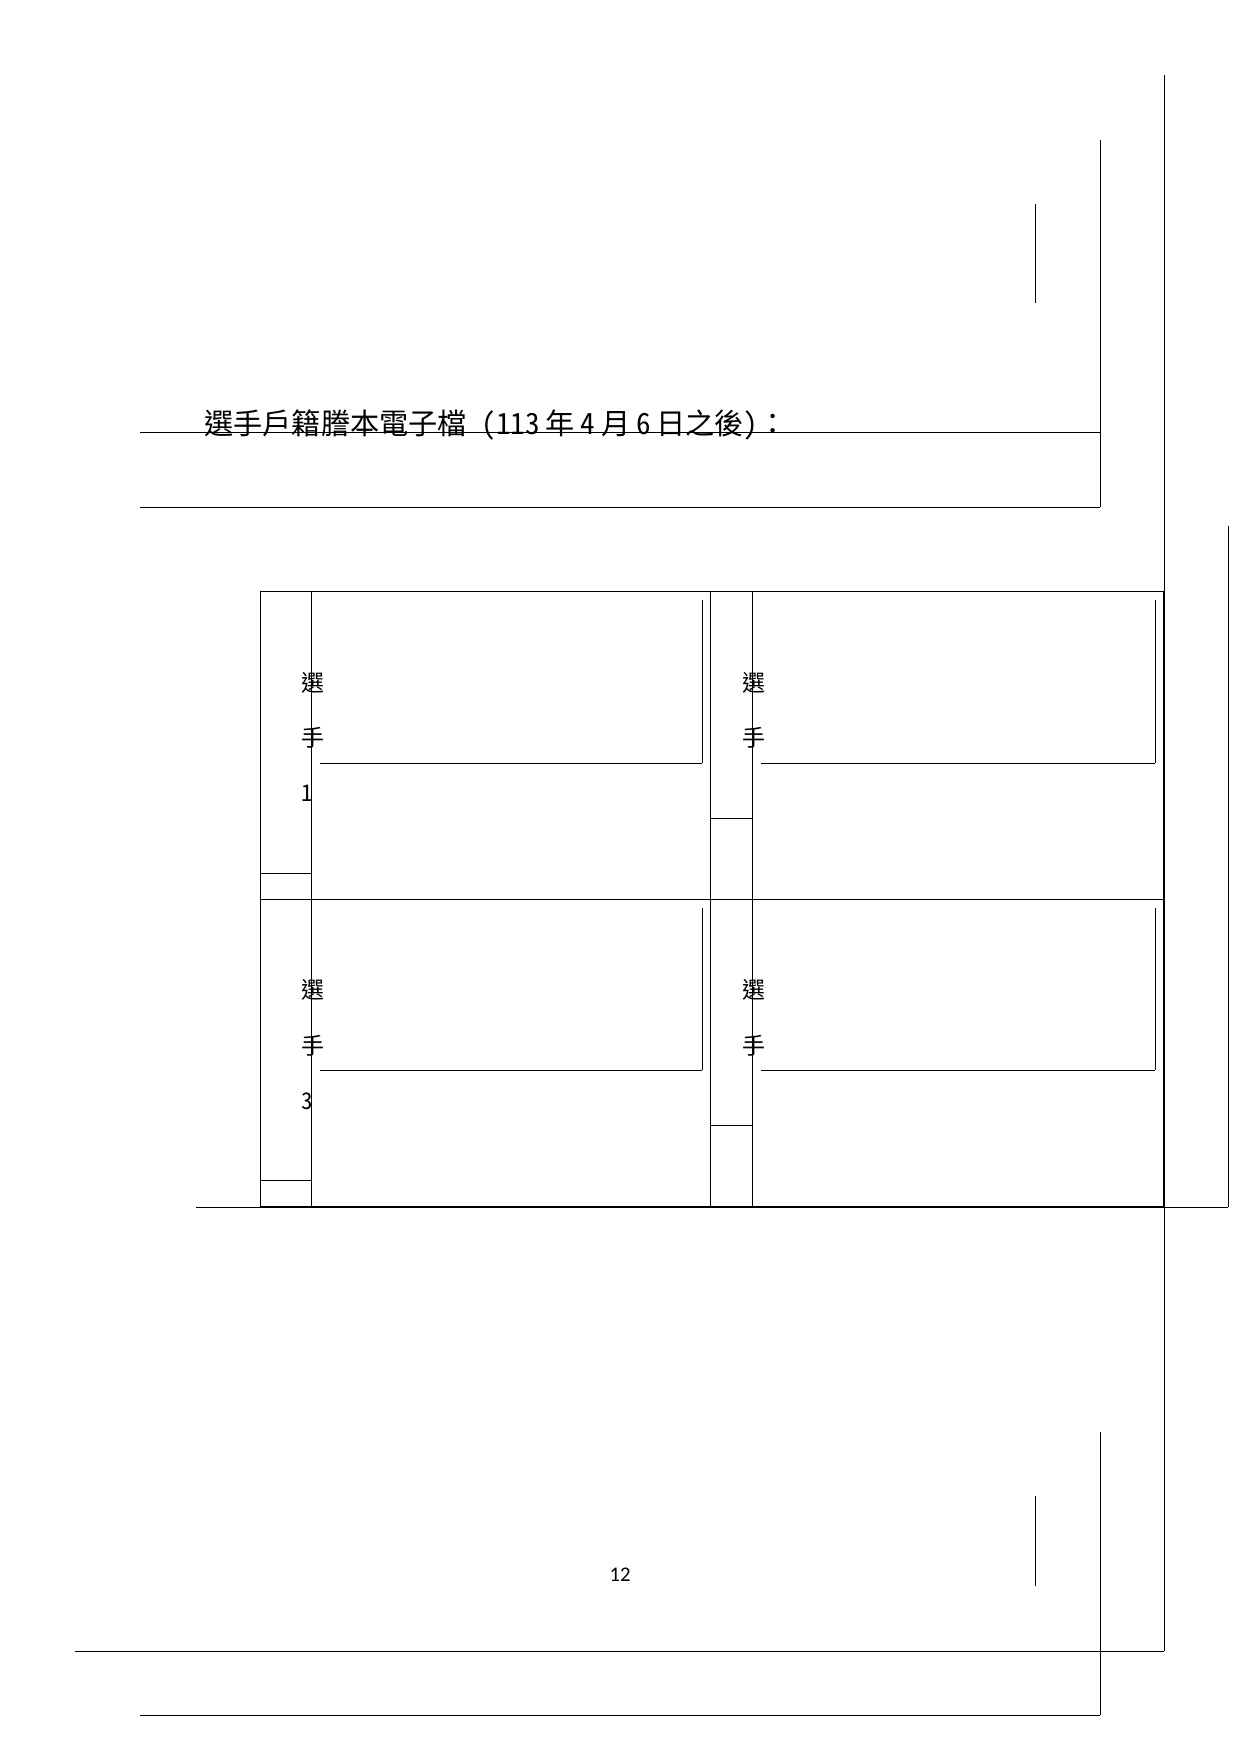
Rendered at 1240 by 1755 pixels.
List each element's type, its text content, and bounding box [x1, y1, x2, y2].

table_header 選手2 [711, 819, 752, 898]
table_header [753, 592, 1163, 898]
text 選手戶籍謄本電子檔 (113年4月6日之後)： [139, 401, 1100, 507]
table_cell 選手4 [711, 900, 752, 1125]
table_cell [312, 900, 710, 1206]
table_cell 選手4 [711, 1126, 752, 1206]
table_header 選手2 [711, 592, 752, 818]
table_cell 選手 3 [261, 900, 311, 1180]
table_header 選手 1 [261, 874, 311, 898]
table_header 選手 1 [261, 592, 311, 873]
table_header [312, 592, 710, 898]
table_cell 選手 3 [261, 1181, 311, 1206]
table_cell [753, 900, 1163, 1206]
